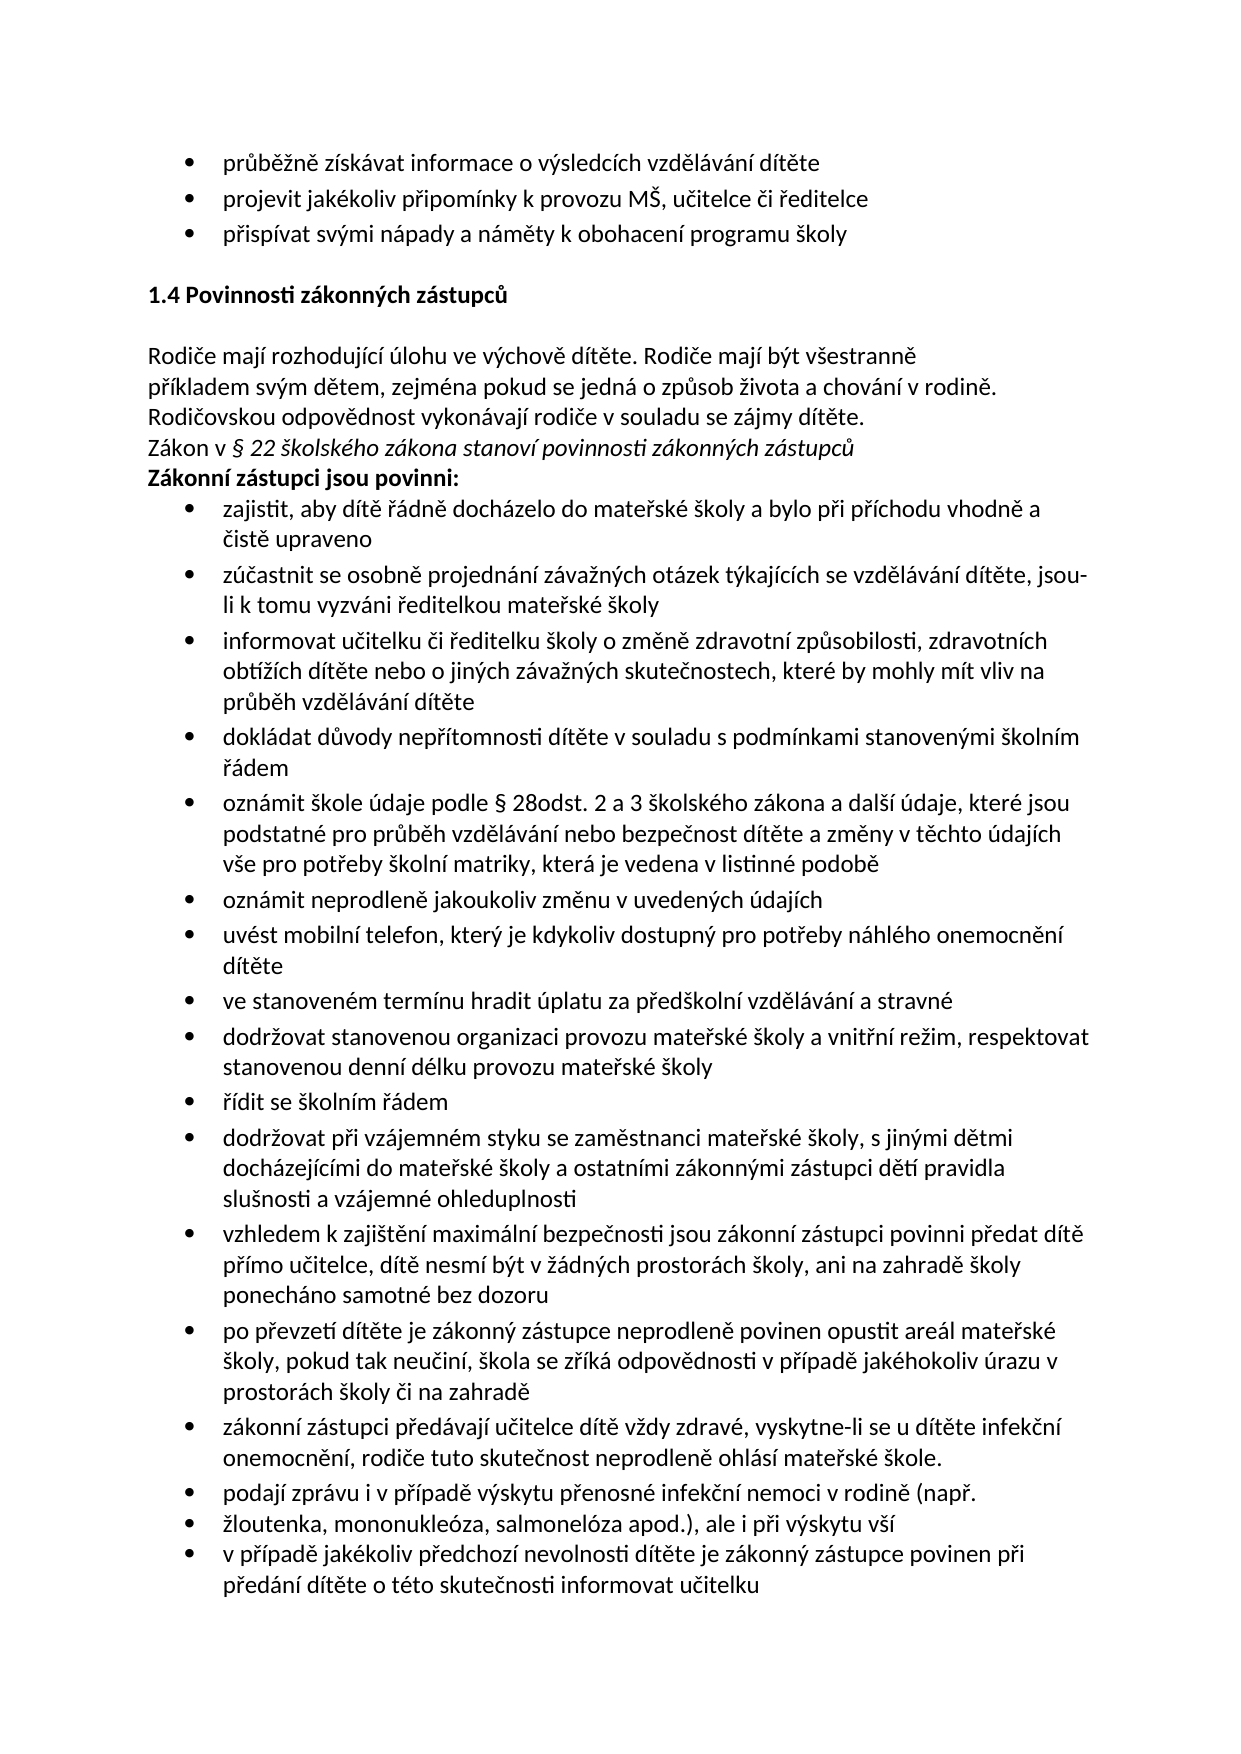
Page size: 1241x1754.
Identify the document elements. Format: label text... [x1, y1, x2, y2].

list vzhledem k zajištění maximální bezpečnosti jsou zákonní zástupci povinni předat dítě přímo učitelce, dítě nesmí být v žádných prostorách školy, ani na zahradě školy ponecháno samotné bez dozoru [185, 1218, 1093, 1310]
text Zákon v § 22 školského zákona stanoví povinnosti zákonných zástupců [148, 432, 1093, 463]
list v případě jakékoliv předchozí nevolnosti dítěte je zákonný zástupce povinen při předání dítěte o této skutečnosti informovat učitelku [185, 1538, 1093, 1599]
text příkladem svým dětem, zejména pokud se jedná o způsob života a chování v rodině. [148, 371, 1093, 402]
list žloutenka, mononukleóza, salmonelóza apod.), ale i při výskytu vší [185, 1508, 1093, 1538]
list průběžně získávat informace o výsledcích vzdělávání dítěte [185, 148, 1093, 178]
list oznámit škole údaje podle § 28odst. 2 a 3 školského zákona a další údaje, které jsou podstatné pro průběh vzdělávání nebo bezpečnost dítěte a změny v těchto údajích vše pro potřeby školní matriky, která je vedena v listinné podobě [185, 787, 1093, 879]
text 1.4 Povinnosti zákonných zástupců [148, 279, 1093, 310]
list informovat učitelku či ředitelku školy o změně zdravotní způsobilosti, zdravotních obtížích dítěte nebo o jiných závažných skutečnostech, které by mohly mít vliv na průběh vzdělávání dítěte [185, 625, 1093, 717]
list ve stanoveném termínu hradit úplatu za předškolní vzdělávání a stravné [185, 985, 1093, 1016]
list podají zprávu i v případě výskytu přenosné infekční nemoci v rodině (např. [185, 1477, 1093, 1508]
list oznámit neprodleně jakoukoliv změnu v uvedených údajích [185, 884, 1093, 914]
list dodržovat stanovenou organizaci provozu mateřské školy a vnitřní režim, respektovat stanovenou denní délku provozu mateřské školy [185, 1021, 1093, 1082]
list řídit se školním řádem [185, 1087, 1093, 1117]
list dodržovat při vzájemném styku se zaměstnanci mateřské školy, s jinými dětmi docházejícími do mateřské školy a ostatními zákonnými zástupci dětí pravidla slušnosti a vzájemné ohleduplnosti [185, 1122, 1093, 1213]
list přispívat svými nápady a náměty k obohacení programu školy [185, 218, 1093, 249]
list dokládat důvody nepřítomnosti dítěte v souladu s podmínkami stanovenými školním řádem [185, 721, 1093, 782]
list uvést mobilní telefon, který je kdykoliv dostupný pro potřeby náhlého onemocnění dítěte [185, 919, 1093, 980]
list po převzetí dítěte je zákonný zástupce neprodleně povinen opustit areál mateřské školy, pokud tak neučiní, škola se zříká odpovědnosti v případě jakéhokoliv úrazu v prostorách školy či na zahradě [185, 1315, 1093, 1406]
list zajistit, aby dítě řádně docházelo do mateřské školy a bylo při příchodu vhodně a čistě upraveno [185, 493, 1093, 554]
list zákonní zástupci předávají učitelce dítě vždy zdravé, vyskytne-li se u dítěte infekční onemocnění, rodiče tuto skutečnost neprodleně ohlásí mateřské škole. [185, 1411, 1093, 1472]
list projevit jakékoliv připomínky k provozu MŠ, učitelce či ředitelce [185, 183, 1093, 213]
text Rodiče mají rozhodující úlohu ve výchově dítěte. Rodiče mají být všestranně [148, 341, 1093, 371]
text Zákonní zástupci jsou povinni: [148, 463, 1093, 493]
text Rodičovskou odpovědnost vykonávají rodiče v souladu se zájmy dítěte. [148, 402, 1093, 432]
list zúčastnit se osobně projednání závažných otázek týkajících se vzdělávání dítěte, jsou-li k tomu vyzváni ředitelkou mateřské školy [185, 559, 1093, 620]
